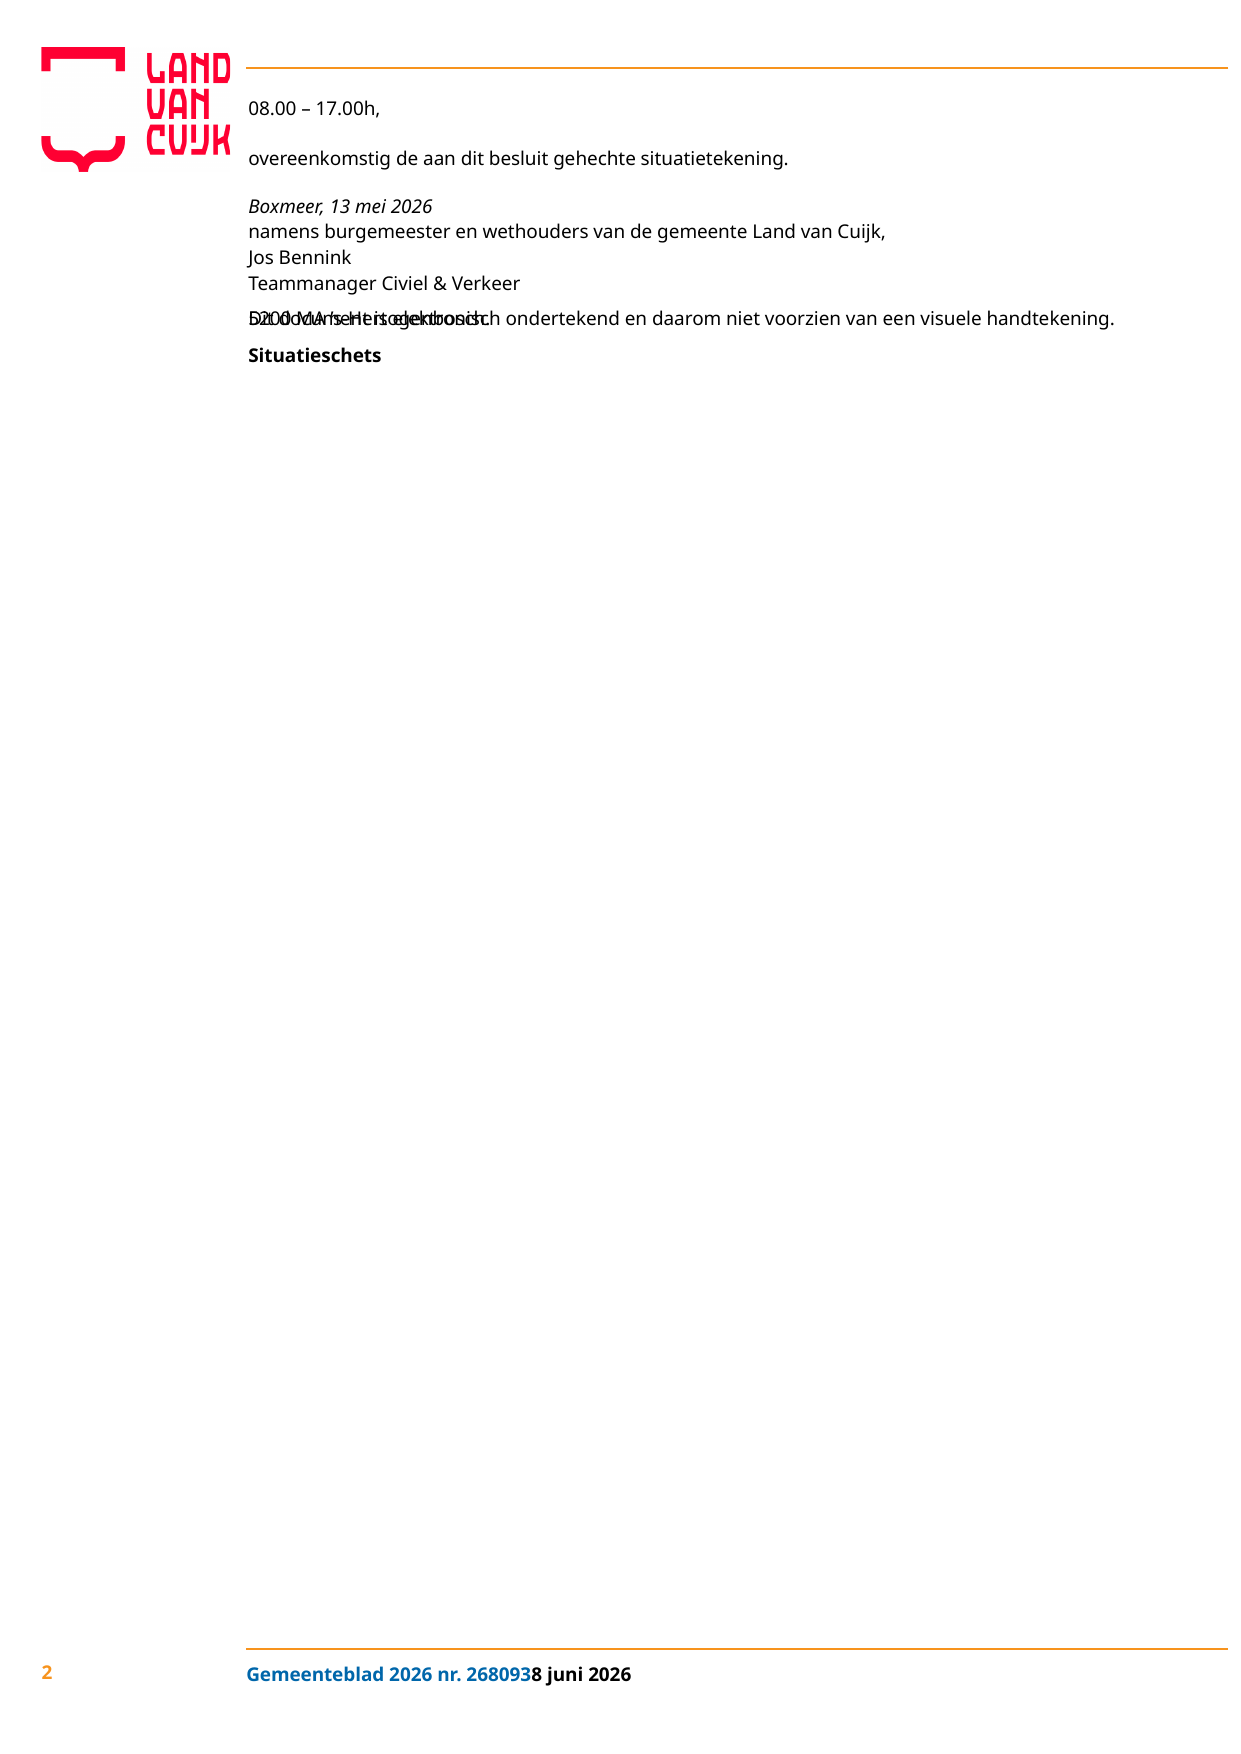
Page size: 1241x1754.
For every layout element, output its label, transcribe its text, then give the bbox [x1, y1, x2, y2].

text Situatieschets [857, 347, 1152, 366]
text 5200 MA ’s-Hertogenbosch. [857, 309, 1152, 329]
text Boxmeer, 13 mei 2026 [248, 193, 271, 219]
text Jos Bennink [857, 244, 1152, 270]
picture [41, 47, 231, 172]
text Jos Bennink [248, 244, 271, 270]
text 08.00 – 17.00h, [248, 95, 271, 121]
text Teammanager Civiel & Verkeer [857, 270, 1152, 296]
text Teammanager Civiel & Verkeer [248, 270, 271, 296]
text namens burgemeester en wethouders van de gemeente Land van Cuijk, [857, 219, 1152, 244]
text overeenkomstig de aan dit besluit gehechte situatietekening. [857, 145, 1152, 171]
text Situatieschets [248, 347, 271, 366]
text 08.00 – 17.00h, [857, 95, 1152, 121]
text Boxmeer, 13 mei 2026 [857, 193, 1152, 219]
